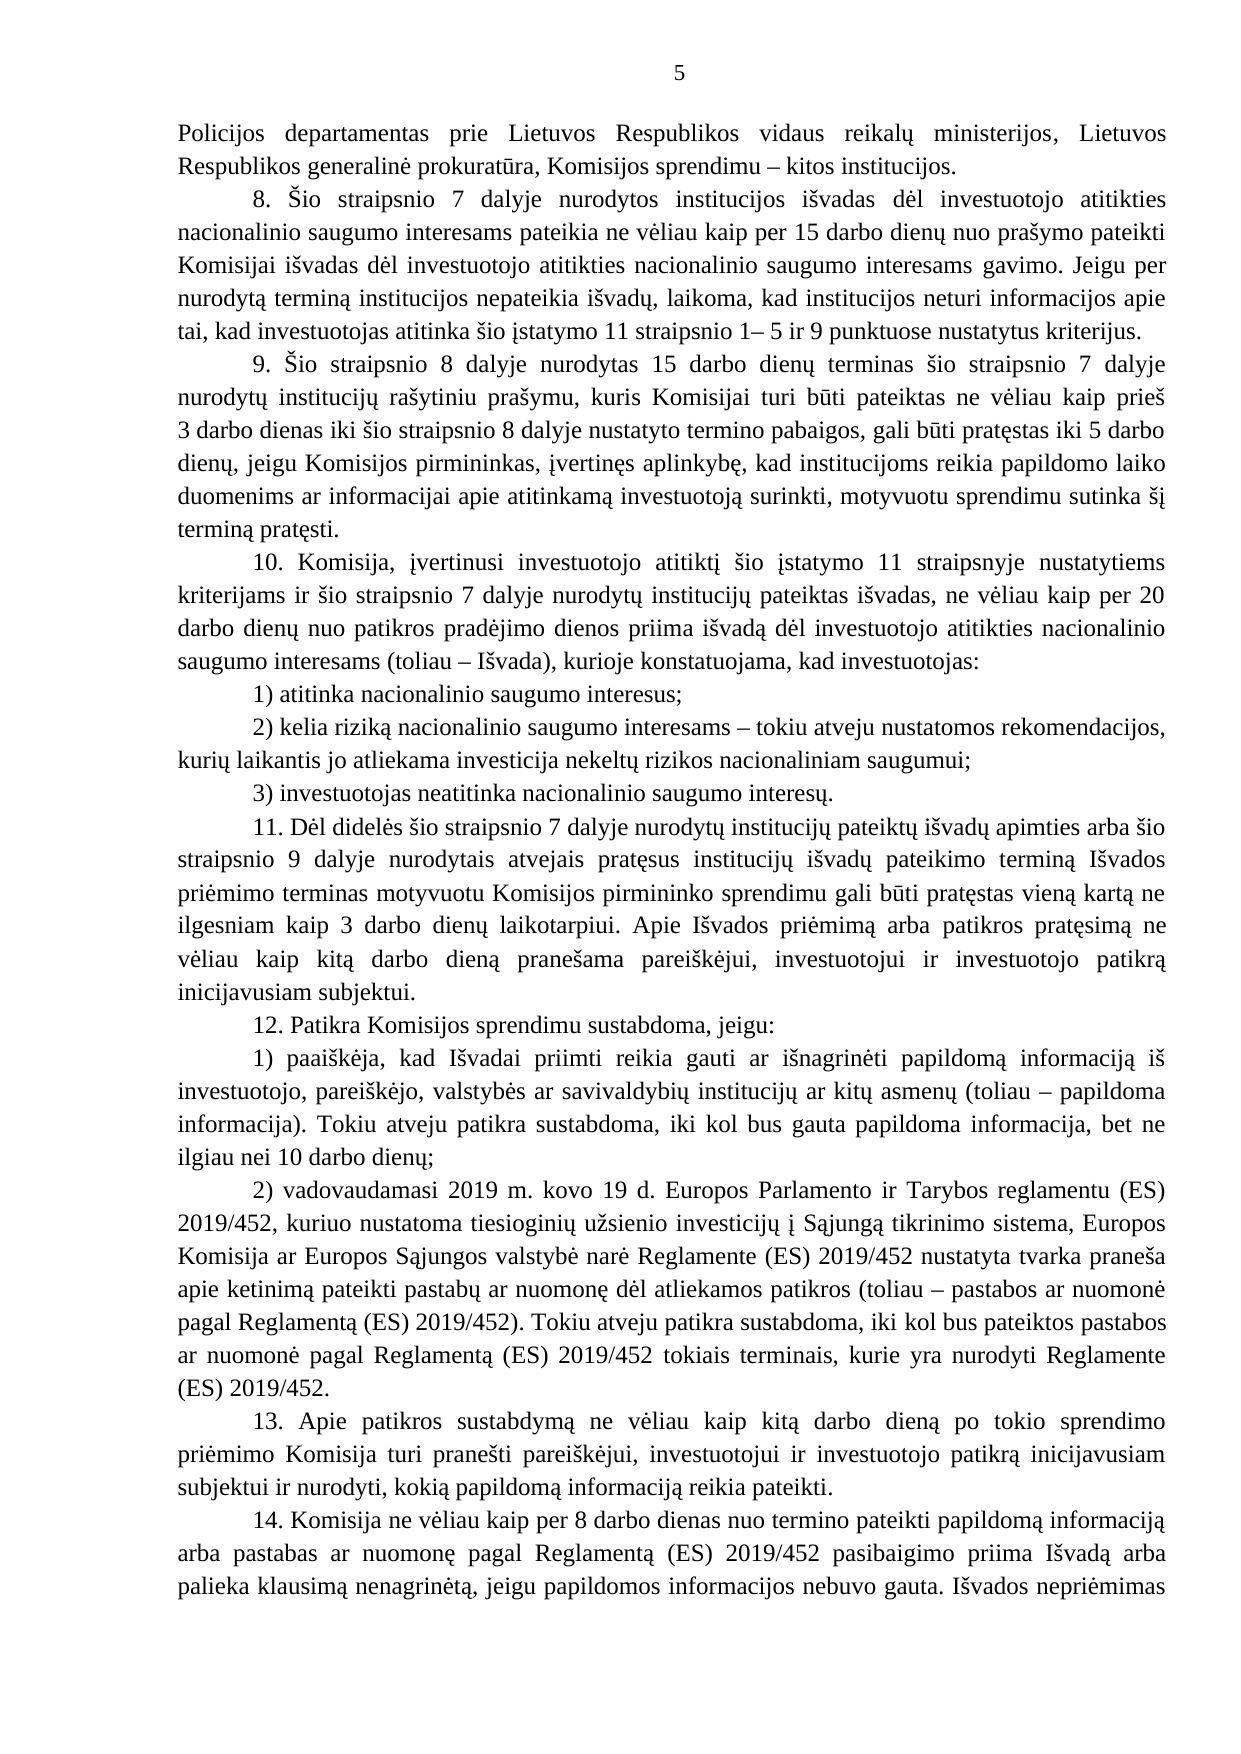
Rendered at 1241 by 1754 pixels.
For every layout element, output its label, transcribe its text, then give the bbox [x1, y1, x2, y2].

text 8. Šio straipsnio 7 dalyje nurodytos institucijos išvadas dėl investuotojo atitikties nacionalinio saugumo interesams pateikia ne vėliau kaip per 15 darbo dienų nuo prašymo pateikti Komisijai išvadas dėl investuotojo atitikties nacionalinio saugumo interesams gavimo. Jeigu per nurodytą terminą institucijos nepateikia išvadų, laikoma, kad institucijos neturi informacijos apie tai, kad investuotojas atitinka šio įstatymo 11 straipsnio 1– 5 ir 9 punktuose nustatytus kriterijus. [177, 184, 1167, 345]
text 9. Šio straipsnio 8 dalyje nurodytas 15 darbo dienų terminas šio straipsnio 7 dalyje nurodytų institucijų rašytiniu prašymu, kuris Komisijai turi būti pateiktas ne vėliau kaip prieš 3 darbo dienas iki šio straipsnio 8 dalyje nustatyto termino pabaigos, gali būti pratęstas iki 5 darbo dienų, jeigu Komisijos pirmininkas, įvertinęs aplinkybę, kad institucijoms reikia papildomo laiko duomenims ar informacijai apie atitinkamą investuotoją surinkti, motyvuotu sprendimu sutinka šį terminą pratęsti. [177, 349, 1167, 543]
text 2) kelia riziką nacionalinio saugumo interesams – tokiu atveju nustatomos rekomendacijos, kurių laikantis jo atliekama investicija nekeltų rizikos nacionaliniam saugumui; [177, 712, 1167, 774]
text 13. Apie patikros sustabdymą ne vėliau kaip kitą darbo dieną po tokio sprendimo priėmimo Komisija turi pranešti pareiškėjui, investuotojui ir investuotojo patikrą inicijavusiam subjektui ir nurodyti, kokią papildomą informaciją reikia pateikti. [177, 1406, 1167, 1501]
text 12. Patikra Komisijos sprendimu sustabdoma, jeigu: [177, 1010, 1167, 1038]
text 2) vadovaudamasi 2019 m. kovo 19 d. Europos Parlamento ir Tarybos reglamentu (ES) 2019/452, kuriuo nustatoma tiesioginių užsienio investicijų į Sąjungą tikrinimo sistema, Europos Komisija ar Europos Sąjungos valstybė narė Reglamente (ES) 2019/452 nustatyta tvarka praneša apie ketinimą pateikti pastabų ar nuomonę dėl atliekamos patikros (toliau – pastabos ar nuomonė pagal Reglamentą (ES) 2019/452). Tokiu atveju patikra sustabdoma, iki kol bus pateiktos pastabos ar nuomonė pagal Reglamentą (ES) 2019/452 tokiais terminais, kurie yra nurodyti Reglamente (ES) 2019/452. [177, 1175, 1167, 1402]
text 11. Dėl didelės šio straipsnio 7 dalyje nurodytų institucijų pateiktų išvadų apimties arba šio straipsnio 9 dalyje nurodytais atvejais pratęsus institucijų išvadų pateikimo terminą Išvados priėmimo terminas motyvuotu Komisijos pirmininko sprendimu gali būti pratęstas vieną kartą ne ilgesniam kaip 3 darbo dienų laikotarpiui. Apie Išvados priėmimą arba patikros pratęsimą ne vėliau kaip kitą darbo dieną pranešama pareiškėjui, investuotojui ir investuotojo patikrą inicijavusiam subjektui. [177, 812, 1167, 1005]
text 3) investuotojas neatitinka nacionalinio saugumo interesų. [177, 778, 1167, 807]
text 14. Komisija ne vėliau kaip per 8 darbo dienas nuo termino pateikti papildomą informaciją arba pastabas ar nuomonę pagal Reglamentą (ES) 2019/452 pasibaigimo priima Išvadą arba palieka klausimą nenagrinėtą, jeigu papildomos informacijos nebuvo gauta. Išvados nepriėmimas [177, 1505, 1167, 1600]
text Policijos departamentas prie Lietuvos Respublikos vidaus reikalų ministerijos, Lietuvos Respublikos generalinė prokuratūra, Komisijos sprendimu – kitos institucijos. [177, 118, 1167, 180]
text 10. Komisija, įvertinusi investuotojo atitiktį šio įstatymo 11 straipsnyje nustatytiems kriterijams ir šio straipsnio 7 dalyje nurodytų institucijų pateiktas išvadas, ne vėliau kaip per 20 darbo dienų nuo patikros pradėjimo dienos priima išvadą dėl investuotojo atitikties nacionalinio saugumo interesams (toliau – Išvada), kurioje konstatuojama, kad investuotojas: [177, 547, 1167, 675]
text 1) paaiškėja, kad Išvadai priimti reikia gauti ar išnagrinėti papildomą informaciją iš investuotojo, pareiškėjo, valstybės ar savivaldybių institucijų ar kitų asmenų (toliau – papildoma informacija). Tokiu atveju patikra sustabdoma, iki kol bus gauta papildoma informacija, bet ne ilgiau nei 10 darbo dienų; [177, 1043, 1167, 1171]
text 1) atitinka nacionalinio saugumo interesus; [177, 679, 1167, 708]
